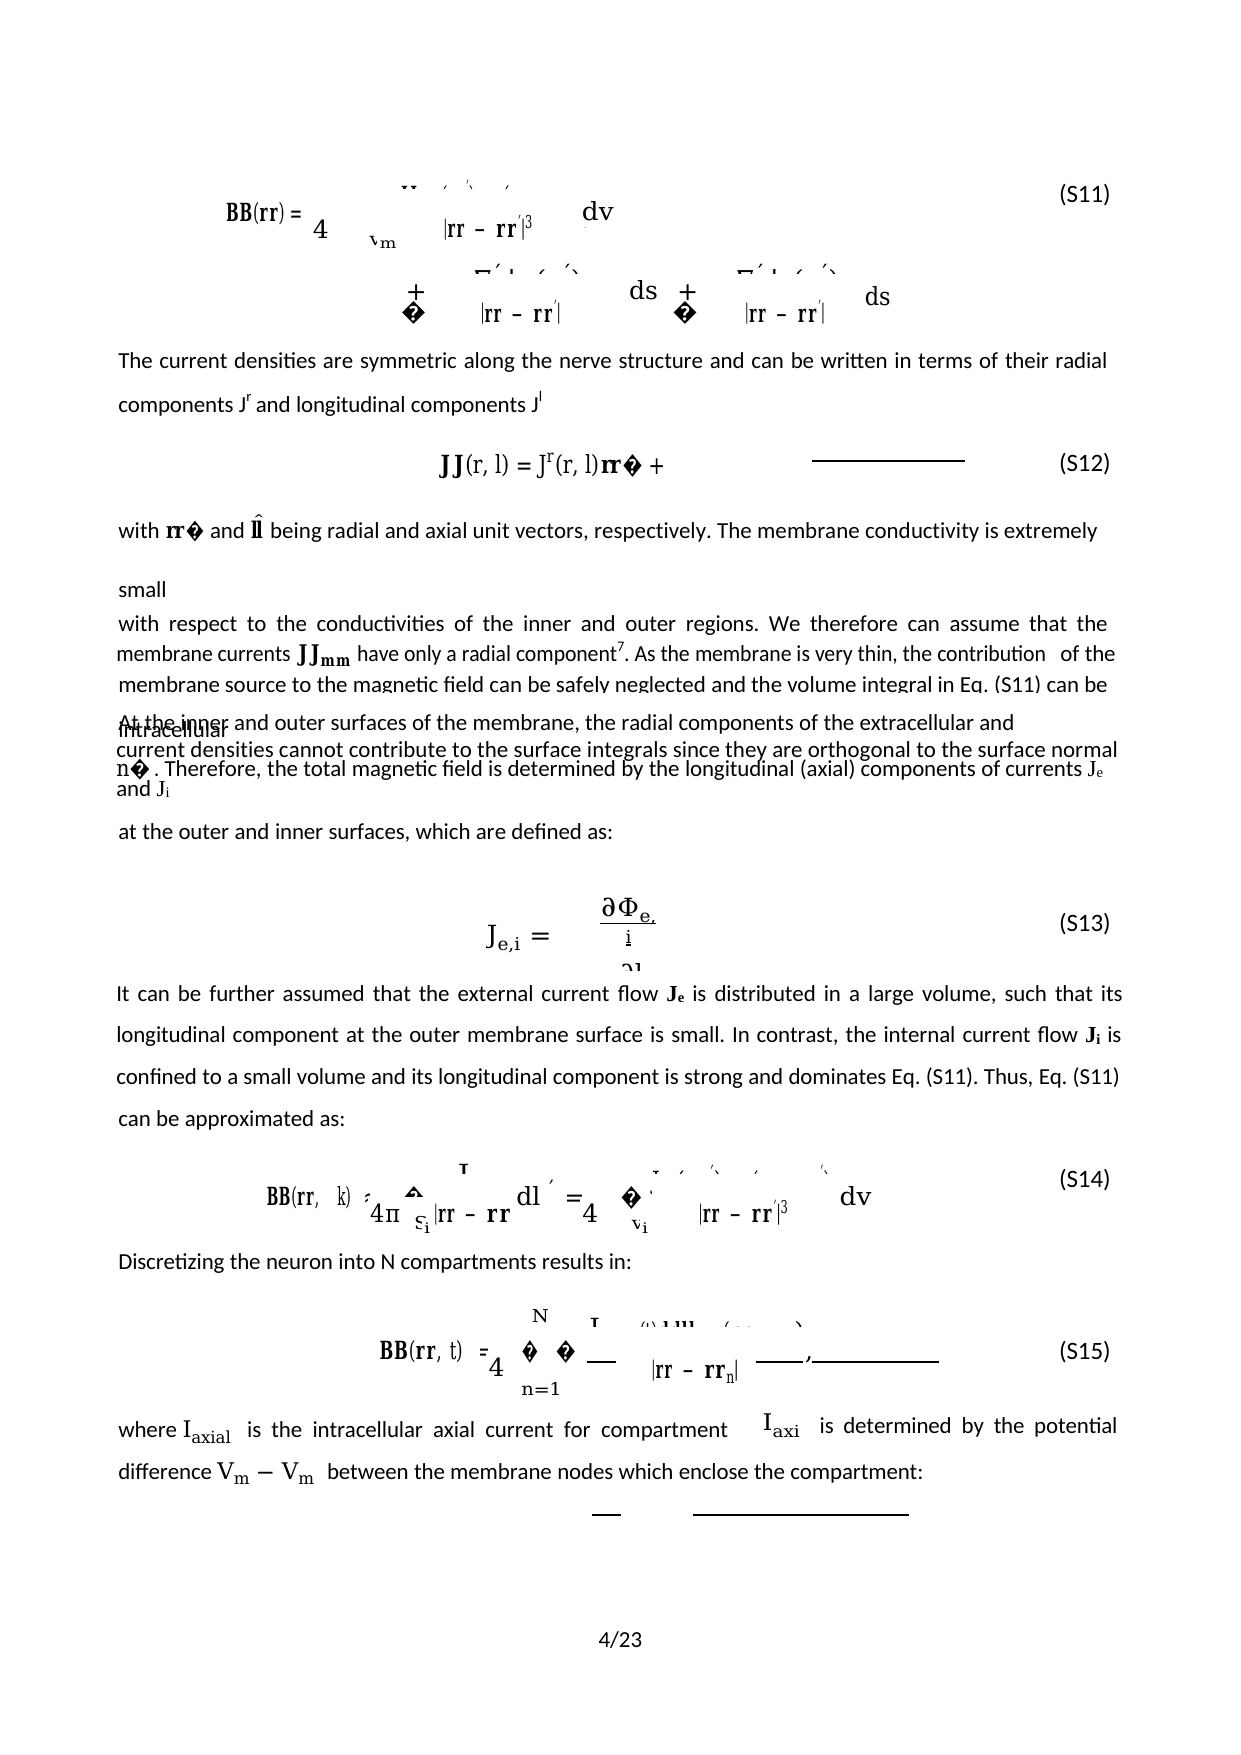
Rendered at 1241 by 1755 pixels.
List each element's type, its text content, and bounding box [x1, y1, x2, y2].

text with 𝐫𝐫� and 𝐥𝐥̂ being radial and axial unit vectors, respectively. The membrane conductivity is extremely small [118, 492, 1124, 609]
text i [642, 1218, 649, 1237]
text where Iaxial is the intracellular axial current for compartment n. [118, 1412, 754, 1444]
text with respect to the conductivities of the inner and outer regions. We therefore can assume that the [118, 609, 1124, 637]
text N [532, 1310, 547, 1326]
text 𝐁𝐁(𝐫𝐫, k) ≈ � [266, 1182, 370, 1212]
text |𝐫𝐫 − 𝐫𝐫′| [745, 299, 825, 328]
text (t)𝐝𝐝𝐥𝐥 × (𝐫𝐫 − 𝐫𝐫 [639, 1316, 786, 1327]
text 𝐁𝐁(𝐫𝐫) = �� [225, 197, 381, 227]
text + � [373, 282, 426, 324]
text (S15) [1059, 1338, 1113, 1365]
text 4π [582, 1199, 613, 1228]
text can be approximated as: [118, 1104, 1124, 1132]
text 4π [488, 1353, 519, 1382]
text 4/23 [598, 1627, 644, 1652]
text n [191, 1408, 203, 1412]
text v [369, 227, 382, 242]
text 𝐉𝐉𝐦𝐦(𝐫𝐫′) × (𝐫𝐫 − 𝐫𝐫′) [399, 176, 579, 212]
text n=1 Ln [521, 1373, 582, 1401]
text at the outer and inner surfaces, which are defined as: [118, 817, 1124, 845]
text 4π [313, 215, 344, 244]
text membrane source to the magnetic field can be safely neglected and the volume integral in Eq. (S11) can be [118, 670, 1124, 693]
text v [369, 237, 377, 249]
text The current densities are symmetric along the nerve structure and can be written in terms of their radial [118, 349, 1124, 374]
text |𝐫𝐫 − 𝐫𝐫n|3 [652, 1352, 744, 1385]
text 𝐁𝐁(𝐫𝐫, t) = � � [379, 1335, 587, 1365]
text , [805, 1336, 812, 1365]
text Je,i = σe,i [487, 924, 593, 957]
text dv′. [839, 1179, 881, 1212]
text Iaxial [762, 1412, 810, 1444]
text It can be further assumed that the external current flow Je is distributed in a large volume, such that its longitudinal component at the outer membrane surface is small. In contrast, the internal current flow Ji is confined to a small volume and its longitudinal component is strong and dominates Eq. (S11). Thus, Eq. (S11) [116, 979, 1122, 1090]
text v [632, 1212, 644, 1234]
text dl ′ = [516, 1179, 582, 1212]
text n [771, 1408, 783, 1412]
text (S12) [1059, 449, 1113, 477]
text components Jr and longitudinal components Jl [118, 388, 1124, 418]
text µ0 Ji,l′(𝐫𝐫′) × (𝐫𝐫 − 𝐫𝐫′) [584, 1160, 837, 1197]
text S [414, 1212, 426, 1234]
text Ji,l′ [458, 1163, 488, 1174]
text At the inner and outer surfaces of the membrane, the radial components of the extracellular and intracellular [118, 724, 1124, 739]
text σi∇′ϕ𝑖𝑖(𝐫𝐫′) × n� [708, 260, 861, 274]
text (S13) [1059, 909, 1113, 936]
text n n−1 [233, 1451, 323, 1455]
text Si [602, 324, 703, 337]
text i [424, 1218, 431, 1237]
text 𝐁𝐁(𝐫𝐫, k) ≈ � [399, 1182, 425, 1197]
text |𝐫𝐫 − 𝐫𝐫′|3 [699, 1199, 789, 1228]
text 𝐉𝐉(r, l) = Jr(r, l)𝐫𝐫� + Jl(r, l) 𝐥𝐥̂ [437, 446, 710, 480]
text is determined by the potential [819, 1413, 1124, 1438]
text ∂l [605, 947, 657, 970]
text µ0 [490, 1317, 516, 1327]
text Discretizing the neuron into N compartments results in: [118, 1249, 637, 1274]
text ds + � [602, 282, 697, 324]
text |𝐫𝐫 − 𝐫𝐫′|3 [444, 214, 534, 244]
text µ0 [372, 1164, 398, 1174]
text � [611, 1179, 643, 1212]
text difference Vm − Vm between the membrane nodes which enclose the compartment: [118, 1455, 929, 1485]
text 4π |𝐫𝐫 − 𝐫𝐫′| [370, 1197, 514, 1228]
text n [598, 1313, 611, 1317]
text (S11) [1059, 180, 1113, 208]
text membrane currents 𝐉𝐉𝐦𝐦 have only a radial component7. As the membrane is very thin, the contribution of the [116, 637, 1124, 670]
text σe∇′ϕ𝑒𝑒(𝐫𝐫′) × n� [440, 260, 600, 274]
text |𝐫𝐫 − 𝐫𝐫′| [481, 299, 561, 328]
text N [532, 1304, 547, 1319]
text dv′ [582, 194, 617, 227]
text ) [794, 1316, 807, 1336]
text current densities cannot contribute to the surface integrals since they are orthogonal to the surface normal n�. Therefore, the total magnetic field is determined by the longitudinal (axial) components of currents Je and Ji [116, 742, 1122, 802]
text 4π [315, 222, 321, 232]
text ds �. [864, 282, 922, 311]
text Iaxial [589, 1317, 637, 1327]
text Se [373, 324, 435, 337]
text (S14) [1059, 1165, 1113, 1193]
text µ0 [315, 179, 341, 189]
text ∂Φe,i [600, 906, 657, 947]
text m [379, 233, 396, 252]
